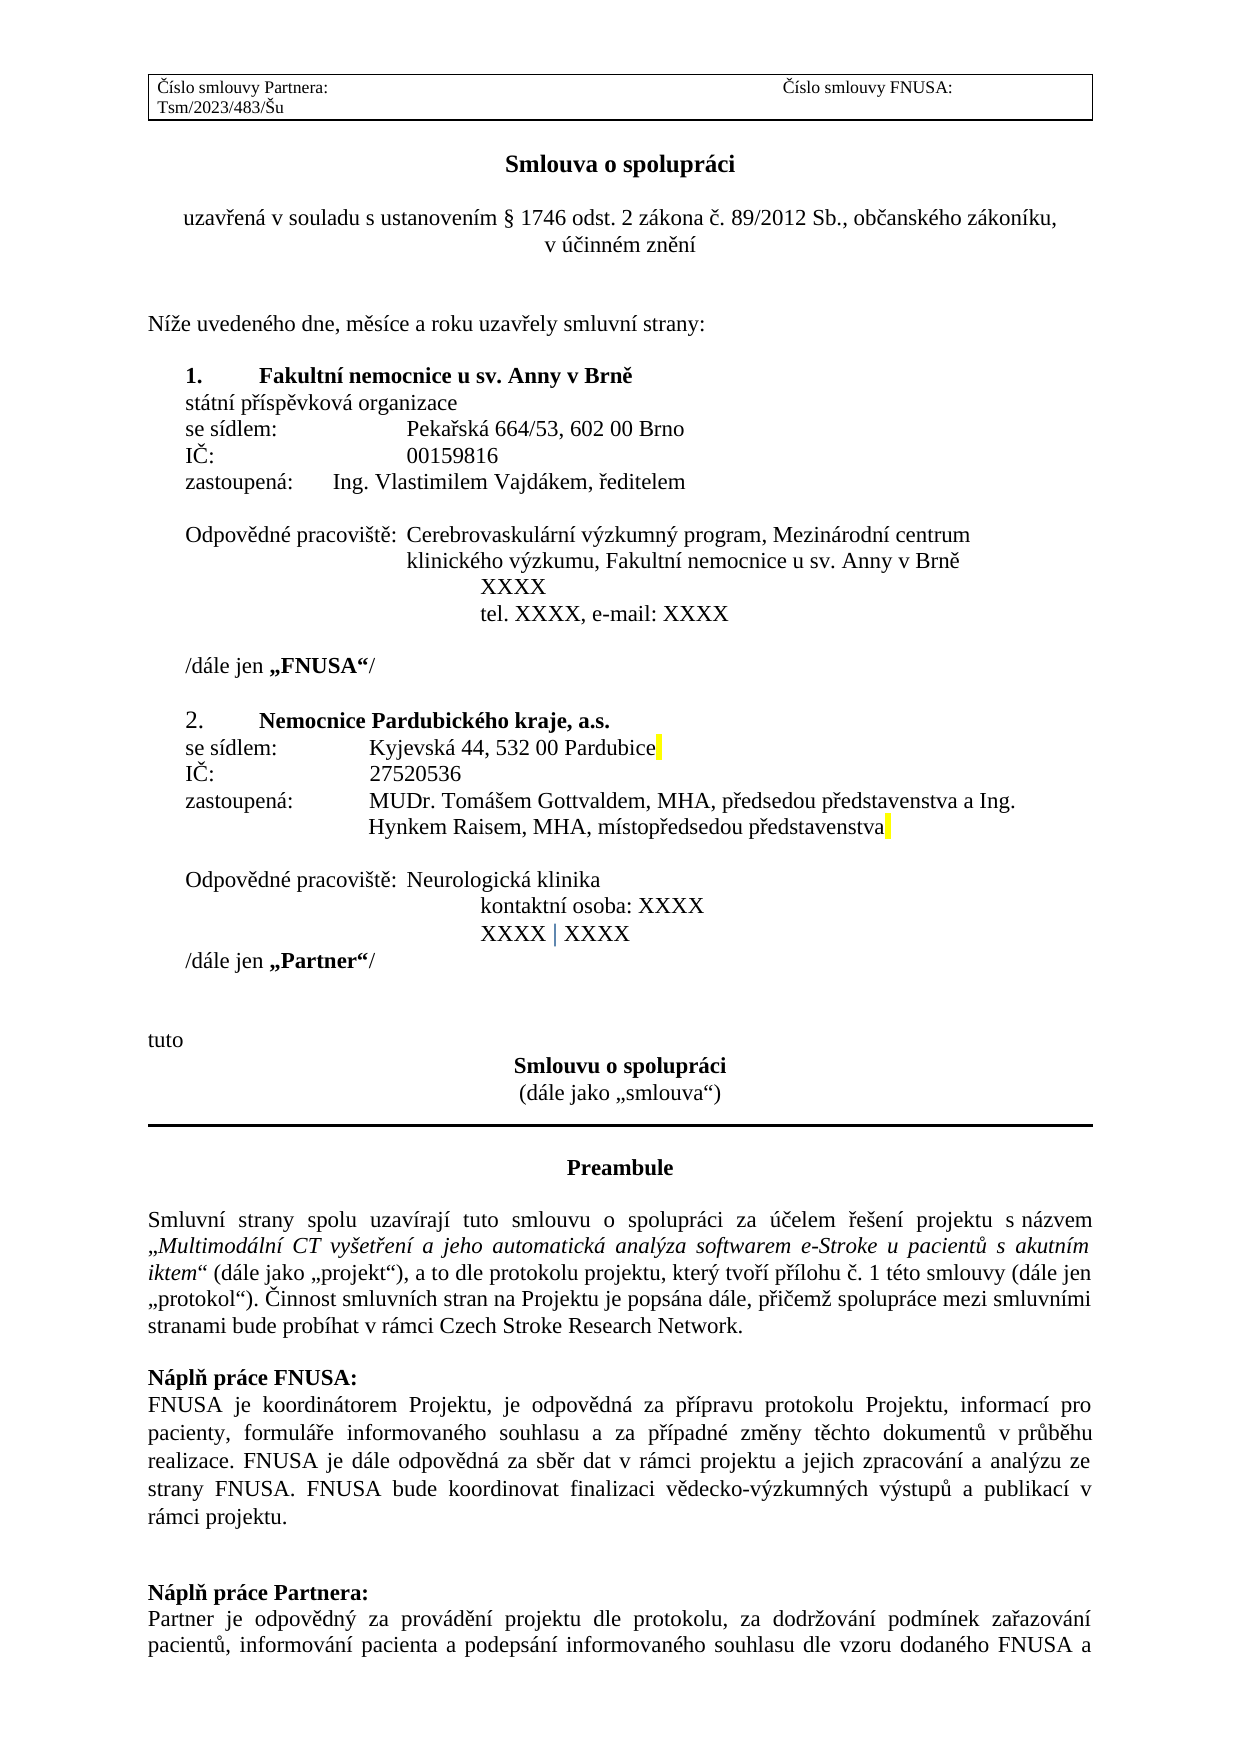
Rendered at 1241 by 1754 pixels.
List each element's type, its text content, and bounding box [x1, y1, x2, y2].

text tuto [148, 1026, 1093, 1053]
text tel. XXXX, e-mail: XXXX [185, 600, 1093, 626]
text IČ: 00159816 [185, 442, 1093, 468]
subtitle Partner je odpovědný za provádění projektu dle protokolu, za dodržování podmínek zařazování pacientů, informování pacienta a podepsání informovaného souhlasu dle vzoru dodaného FNUSA a [148, 1605, 1093, 1658]
list Nemocnice Pardubického kraje, a.s. [185, 705, 1093, 734]
text kontaktní osoba: XXXX [185, 892, 1093, 918]
subtitle Preambule [148, 1153, 1093, 1180]
text zastoupená: Ing. Vlastimilem Vajdákem, ředitelem [185, 468, 1093, 494]
subtitle Smlouva o spolupráci [148, 149, 1093, 178]
text Hynkem Raisem, MHA, místopředsedou představenstva [148, 813, 1093, 839]
text /dále jen „Partner“/ [185, 947, 1093, 973]
text zastoupená: MUDr. Tomášem Gottvaldem, MHA, předsedou představenstva a Ing. [148, 787, 1093, 813]
text Odpovědné pracoviště: Neurologická klinika [185, 866, 1093, 892]
list Fakultní nemocnice u sv. Anny v Brně [185, 363, 1093, 389]
text /dále jen „FNUSA“/ [185, 652, 1093, 679]
text FNUSA je koordinátorem Projektu, je odpovědná za přípravu protokolu Projektu, informací pro pacienty, formuláře informovaného souhlasu a za případné změny těchto dokumentů v průběhu realizace. FNUSA je dále odpovědná za sběr dat v rámci projektu a jejich zpracování a analýzu ze strany FNUSA. FNUSA bude koordinovat finalizaci vědecko-výzkumných výstupů a publikací v rámci projektu. [148, 1391, 1093, 1529]
text IČ: 27520536 [148, 760, 1093, 787]
subtitle Smlouvu o spolupráci [148, 1053, 1093, 1079]
text Níže uvedeného dne, měsíce a roku uzavřely smluvní strany: [148, 310, 1093, 336]
text XXXX [185, 573, 1093, 600]
text uzavřená v souladu s ustanovením § 1746 odst. 2 zákona č. 89/2012 Sb., občanského zákoníku, v účinném znění [148, 204, 1093, 257]
text Smluvní strany spolu uzavírají tuto smlouvu o spolupráci za účelem řešení projektu s názvem „Multimodální CT vyšetření a jeho automatická analýza softwarem e-Stroke u pacientů s akutním iktem“ (dále jako „projekt“), a to dle protokolu projektu, který tvoří přílohu č. 1 této smlouvy (dále jen „protokol“). Činnost smluvních stran na Projektu je popsána dále, přičemž spolupráce mezi smluvními stranami bude probíhat v rámci Czech Stroke Research Network. [148, 1206, 1093, 1338]
text XXXX | XXXX [185, 918, 1093, 947]
subtitle Náplň práce FNUSA: [148, 1364, 1093, 1391]
text (dále jako „smlouva“) [148, 1079, 1093, 1124]
subtitle Náplň práce Partnera: [148, 1578, 1093, 1605]
text Odpovědné pracoviště: Cerebrovaskulární výzkumný program, Mezinárodní centrum klinického výzkumu, Fakultní nemocnice u sv. Anny v Brně [185, 521, 1093, 573]
text státní příspěvková organizace [185, 389, 1093, 415]
text se sídlem: Kyjevská 44, 532 00 Pardubice [148, 734, 1093, 760]
text se sídlem: Pekařská 664/53, 602 00 Brno [185, 415, 1093, 442]
